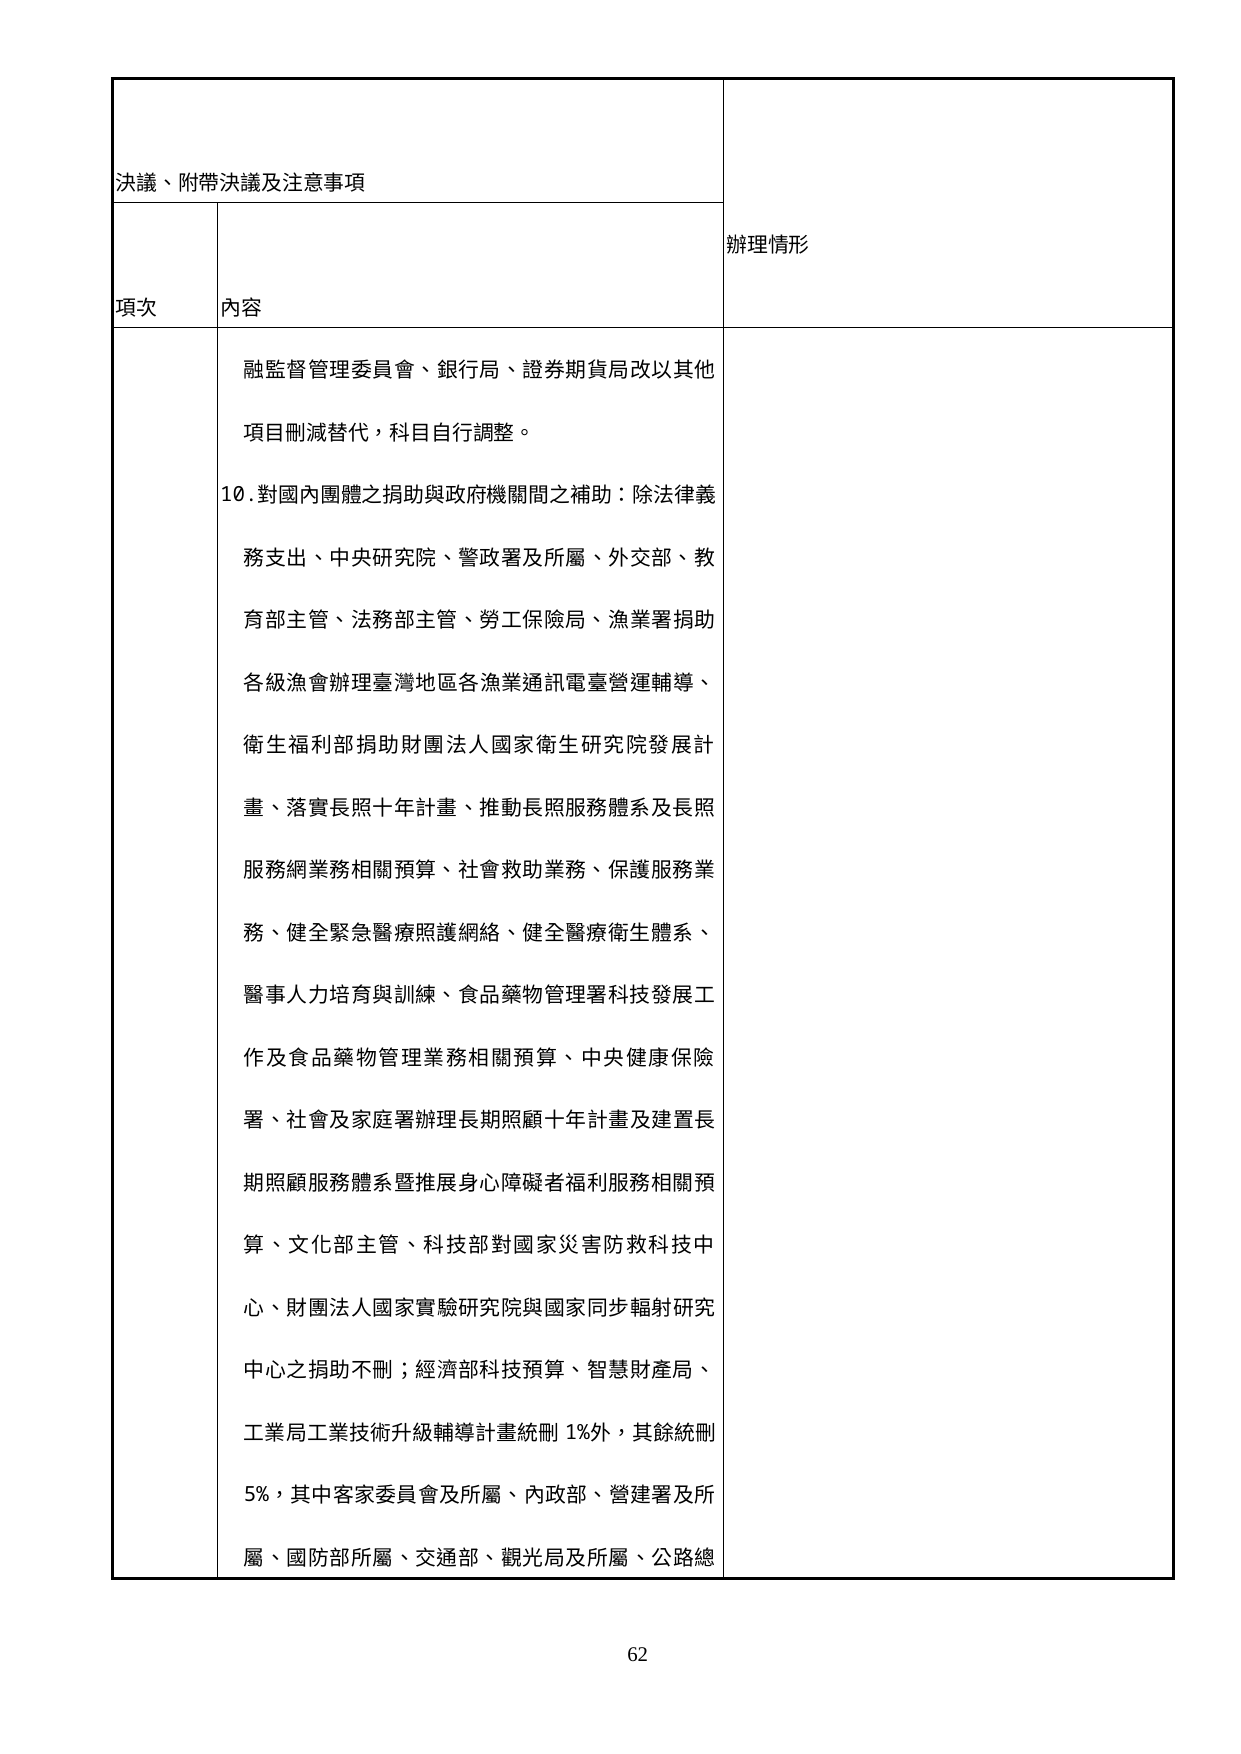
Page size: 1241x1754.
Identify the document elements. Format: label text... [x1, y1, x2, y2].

table_cell 104年度中央政府總預算案針對各機關及所屬統刪項目如下： 1.油料：統刪30%；另隨同減列交通部辦理離島載客船舶油價補貼0.07億元、公路總局辦理公共運輸油價補貼1.05億元。 2.大陸地區旅費：統刪10%。 3.委辦費：除人事行政總處、公務人力發展中心、中央選舉委員會及所屬、公務人員保障暨培訓委員會、警政署及所屬、外交部主管、教育部主管、法務部主管、勞工保險局、職業安全衛生署危險性機械及設備檢查與管理、動植物防疫檢疫局及所屬屠宰衛生檢查、畜禽藥物殘留檢測及檢疫偵測犬業務、衛生福利部落實長照十年計畫、推動長照服務體系及長照服務網業務相關預算、健全緊急醫療照護網絡、健全醫療衛生體系、醫事人力培育與訓練、推動身心障礙醫療復建網絡、社會救助業務、保護服務業務、規劃建立社會工作專業、推動性別暴力防治相關預算、食品藥物管理署科技發展工作及食品藥物管理業務相關預算、社會及家庭署辦理推展身心障礙者福利服務相關預算、文化部主管不刪；智慧財產局、工業局工業技術升級輔導計畫、標準檢驗局及所屬辦理國家度量衡標準實驗室整體運作與發展及民生化學計量標準計畫統刪1%外，其餘統刪10%，其中大陸委員會、考試院、營建署及所屬、消防署及所屬、入出國及移民署、建築研究所、國防部所屬、財政部、國庫署、交通部、中央氣象局、觀光局及所屬、運輸研究所、農業委員會、茶業改良場、疾病管制署、中央健康保險署、社會及家庭署、新竹科學工業園區管理局及所屬、中部科學工業園區管理局及所屬、保險局改以其他項目刪減替代，科目自行調整。 4.一般事務費：除中央研究院、人事行政總處及所屬、國立故宮博物院、中央選舉委員會及所屬、立法院主管、公務人員保障暨培訓委員會、國家文官學院及所屬、監察院、警政署及所屬、外交部主管、體育署、法務部主管、智慧財產局、工業局工業技術升級輔導計畫、勞工保險局、衛生福利部落實長照十年計畫、推動長照服務體系及長照服務網業務相關預算、健全緊急醫療照護網絡、健全醫療衛生體系、醫事人力培育與訓練、推動身心障礙醫療復建網絡、社會救助業務、保護服務業務、規劃建立社會工作專業、推動性別暴力防治相關預算、食品藥物管理署科技發展工作及食品藥物管理業務相關預算、中央健康保險署、社會及家庭署辦理推展身心障礙者福利服務相關預算、國軍退除役官兵輔導委員會聘用照顧服務員及護理人員相關預算不刪外，其餘統刪5%，其中總統府、國家發展委員會、國家通訊傳播委員會、公務人員退休撫卹基金監理委員會、營建署及所屬、消防署及所屬、空中勤務總隊、國防部所屬、賦稅署、臺北國稅局、高雄國稅局、北區國稅局及所屬、中區國稅局及所屬、南區國稅局及所屬、關務署及所屬、財政資訊中心、教育部、國家圖書館、國立公共資訊圖書館、國立教育廣播電臺、國立海洋科技博物館、中小企業處、交通部、民用航空局、中央氣象局、觀光局及所屬、運輸研究所、原子能委員會、放射性物料管理局、核能研究所、水土保持局、農業試驗所、林業試驗所、種苗改良繁殖場、桃園區農業改良場、花蓮區農業改良場、衛生福利部、社會及家庭署、環境檢驗所、環境保護人員訓練所、海岸巡防署主管、新竹科學工業園區管理局及所屬、證券期貨局改以其他項目刪減替代，科目自行調整。 5.軍事裝備設施、房屋建築、車輛及辦公器具、設施及機械設備養護費：除人事行政總處及所屬、國立故宮博物院、中央選舉委員會及所屬、立法院主管、公務人員保障暨培訓委員會、國家文官學院及所屬、監察院、警政署及所屬、中央警察大學設施及機械設備養護費、外交部駐外機構業務計畫、體育署、法務部主管、衛生福利部落實長照十年計畫、推動長照服務體系及長照服務網業務相關預算、保護服務業務相關預算、食品藥物管理署科技發展工作及食品藥物管理業務相關預算、海洋巡防總局艦艇歲修及機械儀器養護費不刪外，其餘統刪5%，其中國家安全會議、國史館臺灣文獻館、中央研究院、行政院、主計總處、國家發展委員會、考試院、公務人員退休撫卹基金監理委員會、內政部、營建署及所屬、消防署及所屬、入出國及移民署、國防部所屬、財政部、國庫署、賦稅署、臺北國稅局、高雄國稅局、北區國稅局及所屬、中區國稅局及所屬、南區國稅局及所屬、關務署及所屬、財政資訊中心、國家圖書館、國立公共資訊圖書館、國立教育廣播電臺、國立海洋科技博物館、交通部、民用航空局、中央氣象局、觀光局及所屬、運輸研究所、公路總局及所屬、原子能委員會、放射性物料管理局、農業委員會、水土保持局、林業試驗所、特有生物研究保育中心、漁業署及所屬、衛生福利部、疾病管制署、中央健康保險署、環境保護署、環境檢驗所、環境保護人員訓練所、海岸巡防署主管、新竹科學工業園區管理局及所屬改以其他項目刪減替代，科目自行調整。 6.國內旅費：除中央研究院、人事行政總處及所屬、國立故宮博物院、中央選舉委員會及所屬、公務人員保障暨培訓委員會、國家文官學院及所屬、監察院主管、警政署及所屬、體育署、法務部主管、工業局工業技術升級輔導計畫、衛生福利部落實長照十年計畫、推動長照服務體系及長照服務網業務相關預算、健全緊急醫療照護網絡、健全醫療衛生體系、醫事人力培育與訓練、推動身心障礙醫療復建網絡、社會救助業務、保護服務業務、規劃建立社會工作專業相關預算、食品藥物管理署科技發展工作及食品藥物管理業務相關預算、社會及家庭署辦理推展身心障礙者福利服務相關預算不刪外，其餘統刪5%，其中國史館臺灣文獻館、主計總處、國家發展委員會、考試院、內政部、營建署及所屬、消防署及所屬、役政署、入出國及移民署、空中勤務總隊、國防部所屬、賦稅署、臺北國稅局、高雄國稅局、北區國稅局及所屬、中區國稅局及所屬、南區國稅局及所屬、關務署及所屬、財政資訊中心、國家圖書館、國立公共資訊圖書館、國立教育廣播電臺、國立海洋科技博物館、交通部、中央氣象局、觀光局及所屬、運輸研究所、公路總局及所屬、原子能委員會、放射性物料管理局、農業委員會、水土保持局、衛生福利部、疾病管制署、社會及家庭署、環境保護署、環境檢驗所、環境保護人員訓練所、新竹科學工業園區管理局及所屬、檢查局、臺灣省政府改以其他項目刪減替代，科目自行調整。 7.國外旅費：除中央研究院、人事行政總處及所屬、國立故宮博物院、中央選舉委員會及所屬、立法院主管委員國會交流事務費、公務人員保障暨培訓委員會、國家文官學院及所屬、監察院、警政署及所屬、中央警察大學、外交部主管、體育署、法務部主管、衛生福利部落實長照十年計畫、推動長照服務體系及長照服務網業務相關預算、推動身心障礙醫療復建網絡、保護服務業務相關預算、食品藥物管理署科技發展工作及食品藥物管理業務相關預算、社會及家庭署辦理推展身心障礙者福利服務相關預算、文化部主管不刪外，其餘統刪5%，其中行政院、主計總處、國家發展委員會、檔案管理局、飛航安全調查委員會、客家委員會及所屬、考試院、銓敘部、公務人員退休撫卹基金監理委員會、公務人員退休撫卹基金管理委員會、審計部、內政部、營建署及所屬、消防署及所屬、役政署、入出國及移民署、建築研究所、空中勤務總隊、國防部所屬、財政部、國庫署、賦稅署、臺北國稅局、高雄國稅局、北區國稅局及所屬、中區國稅局及所屬、南區國稅局及所屬、財政資訊中心、教育部、國民及學前教育署、青年發展署、國家圖書館、國立公共資訊圖書館、國立教育廣播電臺、國家教育研究院、國立海洋科技博物館、工業局、標準檢驗局及所屬、智慧財產局、水利署及所屬、中央地質調查所、交通部、民用航空局、中央氣象局、觀光局及所屬、運輸研究所、公路總局及所屬、勞工保險局、勞動力發展署及所屬、職業安全衛生署、勞動及職業安全衛生研究所、僑務委員會、原子能委員會、輻射偵測中心、放射性物料管理局、核能研究所、農業委員會、林務局、水土保持局、農業試驗所、林業試驗所、水產試驗所、畜產試驗所、家畜衛生試驗所、特有生物研究保育中心、種苗改良繁殖場、高雄區農業改良場、漁業署及所屬、動植物防疫檢疫局及所屬、農糧署及所屬、衛生福利部、疾病管制署、中央健康保險署、社會及家庭署、環境檢驗所、環境保護人員訓練所、新竹科學工業園區管理局及所屬、中部科學工業園區管理局及所屬、南部科學工業園區管理局及所屬、檢查局、臺灣省政府、臺灣省諮議會、福建省政府改以其他項目刪減替代，科目自行調整。 8.出國教育訓練費：除中央研究院、人事行政總處及所屬、中央選舉委員會及所屬、公務人員保障暨培訓委員會、國家文官學院及所屬、警政署及所屬、外交部駐外機構業務計畫、法務部主管、食品藥物管理署科技發展工作及食品藥物管理業務相關預算、文化部主管不刪外，其餘統刪5%，其中主計總處、國家發展委員會、公平交易委員會、飛航安全調查委員會、消防署及所屬、空中勤務總隊、國防部所屬、財政部、關務署及所屬、交通部、中央氣象局、原子能委員會、核能研究所、農業委員會、農業試驗所、水產試驗所、畜產試驗所、家畜衛生試驗所、特有生物研究保育中心、種苗改良繁殖場、臺中區農業改良場、臺南區農業改良場、高雄區農業改良場、花蓮區農業改良場、衛生福利部、疾病管制署、環境保護署、檢查局改以其他項目刪減替代，科目自行調整。 9.設備及投資：除資產作價投資、中央研究院、人事行政總處及所屬、中央選舉委員會及所屬、立法院主管、公務人員保障暨培訓委員會基本行政維持、國家文官學院及所屬、監察院、審計部、警政署及所屬、中央警察大學房屋建築及設備費、外交部駐外機構業務計畫、購置駐外機構館舍計畫與汰換駐外機構公務車預算、法務部主管、勞工保險局、動植物防疫檢疫局高雄分局檢疫行政大樓興建工程、衛生福利部健全緊急醫療照護網絡、健全醫療衛生體系、醫事人力培育與訓練、社會救助業務、保護服務業務相關預算、食品藥物管理署科技發展工作及食品藥物管理業務相關預算、中央健康保險署、社會及家庭署辦理推展身心障礙者福利服務相關預算、海岸巡防署臺北港海巡基地、海洋巡防總局艦艇大修經費及強化海巡編裝發展方案不刪；科技部增撥國家科學技術發展基金統刪1%；文化部主管統刪3%；國立故宮博物院故宮南部院區籌建計畫統刪4%；教育部主管統刪7%外，其餘統刪8%，其中司法院、最高法院、最高行政法院、臺北高等行政法院、臺中高等行政法院、高雄高等行政法院、公務員懲戒委員會、法官學院、智慧財產法院、臺灣高等法院、臺灣高等法院臺中分院、臺灣高等法院臺南分院、臺灣高等法院高雄分院、臺灣高等法院花蓮分院、臺灣臺北地方法院、臺灣士林地方法院、臺灣新北地方法院、臺灣桃園地方法院、臺灣新竹地方法院、臺灣苗栗地方法院、臺灣臺中地方法院、臺灣南投地方法院、臺灣雲林地方法院、臺灣嘉義地方法院、臺灣高雄地方法院、臺灣屏東地方法院、臺灣臺東地方法院、臺灣花蓮地方法院、臺灣宜蘭地方法院、臺灣基隆地方法院、臺灣澎湖地方法院、臺灣高雄少年及家事法院、福建高等法院金門分院、福建金門地方法院、福建連江地方法院、考試院、公務人員退休撫卹基金監理委員會、內政部、役政署、國防部、財政部、賦稅署、臺北國稅局、高雄國稅局、北區國稅局及所屬、中區國稅局及所屬、南區國稅局及所屬、國有財產署及所屬、教育部、國民及學前教育署、國家圖書館、國立公共資訊圖書館、國立教育廣播電臺、國立海洋科技博物館、中央氣象局、觀光局及所屬、運輸研究所、公路總局及所屬、蒙藏委員會、農業委員會、家畜衛生試驗所、環境保護署、環境保護人員訓練所、海洋巡防總局、海岸巡防總局及所屬、金融監督管理委員會、銀行局、證券期貨局改以其他項目刪減替代，科目自行調整。 10.對國內團體之捐助與政府機關間之補助：除法律義務支出、中央研究院、警政署及所屬、外交部、教育部主管、法務部主管、勞工保險局、漁業署捐助各級漁會辦理臺灣地區各漁業通訊電臺營運輔導、衛生福利部捐助財團法人國家衛生研究院發展計畫、落實長照十年計畫、推動長照服務體系及長照服務網業務相關預算、社會救助業務、保護服務業務、健全緊急醫療照護網絡、健全醫療衛生體系、醫事人力培育與訓練、食品藥物管理署科技發展工作及食品藥物管理業務相關預算、中央健康保險署、社會及家庭署辦理長期照顧十年計畫及建置長期照顧服務體系暨推展身心障礙者福利服務相關預算、文化部主管、科技部對國家災害防救科技中心、財團法人國家實驗研究院與國家同步輻射研究中心之捐助不刪；經濟部科技預算、智慧財產局、工業局工業技術升級輔導計畫統刪1%外，其餘統刪5%，其中客家委員會及所屬、內政部、營建署及所屬、國防部所屬、交通部、觀光局及所屬、公路總局及所屬、核能研究所、桃園區農業改良場、動植物防疫檢疫局及所屬、環境保護署、新竹科學工業園區管理局及所屬改以其他項目刪減替代，科目自行調整。 11.對地方政府之補助：除法律義務支出、一般性補助款、教育部主管、法務部主管、衛生福利部落實長照十年計畫、推動長照服務體系及長照服務網業務相關預算、社會救助業務、健全緊急醫療照護網絡、食品藥物管理署科技發展工作及食品藥物管理業務相關預算、中央健康保險署、社會及家庭署辦理長期照顧十年計畫及建置長期照顧服務體系暨推展身心障礙者福利服務相關預算、文化部主管不刪外，其餘統刪5%，其中役政署、觀光局及所屬、動植物防疫檢疫局及所屬、衛生福利部改以其他項目刪減替代，科目自行調整。 12.人事費：除退休退職給付、人事行政總處退休公教人員年終慰問金調整準備、國立故宮博物院、中央選舉委員會及所屬、立法院主管（不含委員問政油料補助費）、公務人員保障暨培訓委員會、國家文官學院及所屬、監察院主管、警政署及所屬、外交部主管、體育署、法務部主管不刪；立法院主管委員問政油料補助費統刪30%外，其餘統刪1%，其中中央研究院、主計總處、公務人力發展中心、地方行政研習中心、檔案管理局、飛航安全調查委員會、公共工程委員會、司法院、最高法院、最高行政法院、臺北高等行政法院、臺中高等行政法院、高雄高等行政法院、公務員懲戒委員會、法官學院、智慧財產法院、臺灣高等法院、臺灣高等法院臺中分院、臺灣高等法院臺南分院、臺灣高等法院高雄分院、臺灣高等法院花蓮分院、臺灣臺北地方法院、臺灣士林地方法院、臺灣新北地方法院、臺灣桃園地方法院、臺灣新竹地方法院、臺灣苗栗地方法院、臺灣臺中地方法院、臺灣南投地方法院、臺灣彰化地方法院、臺灣雲林地方法院、臺灣嘉義地方法院、臺灣臺南地方法院、臺灣高雄地方法院、臺灣屏東地方法院、臺灣臺東地方法院、臺灣花蓮地方法院、臺灣宜蘭地方法院、臺灣基隆地方法院、臺灣澎湖地方法院、臺灣高雄少年及家事法院、福建高等法院金門分院、福建金門地方法院、福建連江地方法院、考試院、考選部、消防署及所屬、役政署、入出國及移民署、建築研究所、空中勤務總隊、國防部所屬、國庫署、臺北國稅局、高雄國稅局、北區國稅局及所屬、中區國稅局及所屬、南區國稅局及所屬、國有財產署及所屬、國家圖書館、國立公共資訊圖書館、國立教育廣播電臺、國立海洋科技博物館、水利署及所屬、中央地質調查所、交通部、民用航空局、中央氣象局、觀光局及所屬、運輸研究所、公路總局及所屬、勞動及職業安全衛生研究所、林務局、水土保持局、畜產試驗所、家畜衛生試驗所、茶業改良場、種苗改良繁殖場、桃園區農業改良場、臺南區農業改良場、環境保護署、環境檢驗所、環境保護人員訓練所、海岸巡防署主管、證券期貨局改以其他項目刪減替代，科目自行調整。 13.國庫署「國債付息」減列2 億元。 近來國際原油價格持續重挫，國內汽、柴油價格亦不斷下跌；日前中油再度宣布自2015年1月12日起調降各式汽、柴油價格，其中95無鉛調降為每公升24.6元，較編製104年度中央政府總預算案時按每公升35.1元編列，已有大幅差距；爰予減列104年度中央政府各機關油料費30%；另年度預算執行中，若遇油價大幅波動，則在油料用量之共同標準範圍內，各機關應依以下原則辦理，主計總處並應追蹤控管執行情形： 1.油價下跌時，按實際油價覈實列支，結餘部分並不得移為他用。 2.油價大幅上漲，致所須經費不足時，得以各機關第一預備金支應；若嚴重不敷，得申請動支第二預備金。 針對104年度中央政府總預算中有關「自由經濟示範區」相關預算共計編列75億9,945萬5,000元，包括：國家發展委員會編列1,670萬元、經濟部智慧財產局編列20萬元、行政院農業委員會編列3億8,573萬元、衛生福利部編列1億4,600萬元、經濟特別收入基金1,000萬元、桃園國際機場股份有限公司6,400萬元、臺灣港務股份有限公司34億3,715萬1,000元、航港建設基金35億3,477萬4,000元、農業特別收入基金490萬元。 經查，「自由經濟示範區規劃方案」於102年8月啟動第1階段推動計畫，自貿港區為自由經濟示範區第1階段之核心，惟推動效益卻未如預期，無法彌補我國港埠整體進出口貨物流失量，且入駐港區事業數及進用員工人數未見成長，此外，再以我國自由貿易港區歷年來入駐港區事業家數及進用員工人數觀之，推行自由貿易示範區計畫後，入駐港區事業數及進用員工人數亦未見明顯成長；另示範區104年度關鍵績效指標考核面向不足，且跨機關間衡量標準不一，有欠妥適。 另，有鑑於「自由經濟示範區規劃方案」尚未三讀通過，各部會即逕自編列該預算執行計畫，實有未當。事實上，就政府不斷宣傳國際的案例：韓國仁川自經區言之，現已證明也將面臨推動困難之困境，事實上，由於外國人移住率過低、招商不易、無法吸引國外資金流入，以及對本國企業限制過多等因素，近年來韓國各界對仁川自經區的發展狀況，出現了諸多的批判。而面對中國上海自貿區實施一年來發現，其光環不但嚴重消退，實施成效更是完全不如預期，但台灣卻為了企圖與中國對接，不斷以此推銷台灣自經區的設立優勢，用錯誤的觀念及手段，實難以帶動台灣經濟升級，更無法為台灣悶經濟注入新的成長動力，且因示範區特別條例尚未審議通過。準此，除交通部自由港區等海空港建設、國家發展委員會、經濟部、衛生福利部及行政院農業委員會等既有不涉及落實自由經濟示範區特別條例相關預算得編列執行外，其餘不得編列。 鑑於多數財團法人收入來源主要依賴政府之補助與委辦收入，或以行使公權力特定政策任務為設置目的，且各該薪資待遇均已相當優渥。因此，相關福利經費之支用更應撙節，避免造成外界觀感不佳，或有浪費政府資源之嫌。爰自104年度起，各財團法人除應比照公務人員取消交通補助費外，亦不得再發放高層主管之房屋津貼。 根據審計部102年度中央政府總決算審核報告指出，政府捐助之財團法人總計152個，基金總額高達2,423億8,298萬餘元。然諸多財團法人財源自籌能力不足，高度仰賴政府財源挹注；依決算審核結果，152個財團法人102年度營收來自政府捐補助（不含捐助基金）或委辦之金額高達近470億元，超過年度整體收入之50%。其中有60家政府捐補助及委辦經費占其年度收入比例逾50%，當中有42家超過70%，逾90%者亦不在少數。 事實上，許多財團法人或已達成設置任務，或因時空環境變遷致設立目的已不復存在，或功能重疊，或已不具實質效益……，本院審查102年度中央政府總預算案時決議：「……要求各該主管機關於6個月內針對所捐助財團法人之設置目的、工作計畫、經費運用、財務狀況、營運績效等，以及任務已達成、設立目的已不復存在或已無營運實益等之財團法人，應向立法院提出評估報告及退場計畫。」，惟迄今僅見公設財團法人不斷設置，卻未見有退場或整併者；長此以往，不僅浪費行政資源，更將形成政府財政負擔。 爰此，104年度中央政府各機關（含營業及非營業基金）應就所主管財團法人設置任務已達成、或設立目的已不復存在、或已無營運實益、或績效不彰、或性質或業務相近者，提出具體之退場或整併計畫及時程，並向立法院各該委員會報告。 公教人員保險法中訂有「眷屬喪葬津貼（最高3個月薪俸額）」，而全國軍公教員工待遇支給要點中，亦列有眷屬死亡之「喪葬補助（最高5個月薪俸額）」之生活津貼，惟該「生活津貼」之規定，並未有法源依據。 公教人員保險既已有眷屬喪葬給付，實已不須再另行由政府預算編列所謂「喪葬補助」，且補助標準還過於保險給付。其他社會保險，如「勞工保險」，亦係將眷屬死亡之喪葬津貼列入保險給付項目，而未有其他政府補助。基於該「喪葬補助」生活津貼係無償性之補助，與保險給付係立基於「保費」之交付而生之補償不同，不應以「月俸」作為補助標準，況月俸愈高者，反而獲得政府愈多之補助，亦有違常理；現行軍公教人員喪葬補助以事實發生當月之薪俸額做為補助基準尚有斟酌空間，建請行政院於6個月內檢討研議其合理性。 根據行政院主計總處訂定之「用途別預算科目分類定義及計列標準表」第一點規定「各機關應詳實按照所管費用性質，就用途別預算科目定義範圍，確定各項費用應歸屬之科目」。惟查部分機關或對定義範圍未盡清楚，或有明知卻仍未照規定歸類之蓄意，例如，明知須列為委辦費，卻以委辦費每年均會被立法院統刪為由，將相關經費改列為「一般事務費」；或明知實際用途為補助，須於預算書中表列，並於機關網站上揭露，卻以「分攤」經費為由改列為「一般事務費」，逃避監督。爰要求行政院應通令各機關單位確實依照所訂標準編製預算，主計單位並應盡預算編審之責，確實審核；日後經查出有未依規定編製預算者，機關單位首長、相關人員應予懲處。 由於各界對於政府部門帶頭使用派遣人力多所撻伐，行政院於99年即鼓勵行政部門辦理勞務採購時，應優先評估以勞務承攬方式辦理；但從行政院各部會及所屬進用之承攬人力的工作內容觀之，多數工作要派機構仍須直接行使指揮監督權，而各部會卻為配合行政院降低派遣勞工人數之要求，特意忽略派遣與承攬之差別，導致派遣人力人數雖然降低，但勞務承攬卻不斷增加之怪象。 經查，依民法規定：承攬謂當事人約定，一方為他方完成一定之工作，他方俟工作完成，給付報酬之契約，在承攬業者依承攬契約而指派所屬勞工（擔任履行輔助人）至定作人處提供勞務之場合；勞動承攬外觀上似乎與勞動派遣相近，但二者間主要差異在於：承攬業者並未將指揮監督權讓與定作人，而勞動派遣部分，要派機構則可直接指揮監督使用派遣勞工。 勞動部為勞政最高主管機關，未明確定義派遣及承攬造成各界多有誤解，已屬失職；而行政院對勞務承攬不斷增加之怪象，非但視而不見，且昧於事實，放任各部會將應運用勞動派遣人力之事項，任意以勞動勞務承攬為之，尤屬不該。 爰要求行政院應： 1.責成勞動部明確定義勞動派遣與勞務承攬，並提出相關檢討報告及改善計畫與具體實施期程。 2.責成勞動部會同人事行政總處，訂定「行政院運用勞動派遣及勞務承攬之應行注意事項」。 3.於104年度起逐步要求各部會通盤檢討勞務採購時勞動派遣及勞務承攬人力運用之需求。 4.依勞動部之定義，於105年度起中央政府總預算書內明列勞動派遣及勞務承攬人力實際運用情況。 依據職業安全衛生法第6條第1項第14款明文規定，雇主應針對防止為採取充足通風、採光、照明、保溫或防濕等引起之危害，提供勞工必要的安全衛生設備及措施。同法第26條亦規定，事業單位以其事業之全部或一部分交付承攬時，應於事先告知該承攬人有關事業工作環境、危害因素既本法及有關安全衛生規定應採取之措施。 查承攬立法院院區清潔廠商第一社會福利基金會卻只提供員工短袖制服，即便寒流低溫特報，員工在戶外低氣溫環境工作只能自行添加薄長袖衣物於短袖衣服內，與其他在院區內行走身著保暖外套其他人員相較保暖性不足。顯然，立法院與基金會要求員工於低氣溫戶外工作，基金會未提供任何禦寒保護措施，立法院也未善盡告知督促之責任。 次查政府採購網統計資訊，第一社會福利基金會亦承攬多家公家機關清潔勞務採購案，包含監察院、科技部、高速公路局北區工程處、衛生福利部國民健康署等等中央政府機關單位。 為避免基層勞工因工作遭逢職業傷病，政府機關應依職業安全衛生法，善盡事業單位督促承攬商符合相關法令之責任，爰要求各政府機關應優先督促清潔勞務承攬商針對戶外工作之員工提供防風保暖之制服。 行政院消費者保護委員會自101年被前行政院長江宜樺降級為行政院消費者保護處後，功能不彰，未能確實保護消費者，在歷次食安風暴中，也未能發揮領頭羊角色保護消費者權益、提出團體訴訟，顯見當初行政院組改決策之不當。尤其現行產業類別多元、消費項目與爭議更是日新月異，消費者保護法裡的定型化契約範本早已不符時代所需，許多民眾根本不知道消費者保護法能申訴及調解消費爭議，遠不如媒體的爆料專線。爰要求行政院應強化消費者保護處職能，並與食安辦公室定期溝通協調，定期就特定產品稽查，以維護消費者權益。 行政院各部會每年皆編列龐大數額之捐、補助費，有的部會之捐、補助費幾乎占其整體預算九成。其中有為數不少的捐、補助費，係對團體及私人補助，惟如此龐大金額之預算，許多部會及所屬卻未於官方網站設有專區，致民眾及團體無法簡便查詢到所需之申請捐、補助費規定，而經常錯失申請時機，甚或因不知有相關捐、補助費，致使本身權益受損。為便利人民共享及公平利用政府資訊，保障民眾知的權利，爰要求行政院及所屬應要求各部會應將「申請捐、補助費用之相關辦法」列入網頁「政府資訊公開」專區內，以利民眾查閱。 行政院於93年為建立公報制度，統一刊載行政院及所屬各機關涉及人民權益之法令等重要事項，以達政府資訊主動公開及保障人民權益之目的，特發行「行政院公報」，並建置「行政院公報資訊網」。惟查該網站部分法規命令、行政規則等修正發布之資訊，並未檢附條文總說明及對照表，人民難以得知政府機關修正之理由與必要性。爰要求行政院公報未來刊載法規，應一併檢附條文總說明及對照表，以便利人民共享及公平利用政府資訊，保障人民知的權利，增進人民對公共事務之瞭解、信賴及監督，並促進民主參與。 為避免濫用政府預算播送形象廣告違反行政中立原則並影響選舉公平，總統副總統任期屆滿前一年內，政府政令宣導廣告應限於社會治安維護、交通秩序疏導、災害防救、傳染病防治、環境保護、節約能源或新法令及政策實施等之宣導廣告，不得播送其他政治性宣導廣告。鑑於原住民族及離島等地區因地理環境特殊，受限於交通不便，醫療資源及健康照護服務相較台灣本島，普遍有不充足與不完善之情形。為使該等地區民眾獲得平等之完善醫療與照顧，104年度中央政府總預算案中有關「原住民族及離島地區醫療、照護、保健相關服務所需及資源建置之相關預算」，請行政院責成主計總處及相關機關覈實配賦額度。 有鑑於臺大醫院兒童醫院已於103年8月1日正式開幕，肩負國家社會大眾之深刻期望，基於兒童是國家未來的重要棟樑，其健康代表著國家未來的競爭力，惟面對少子化問題日益嚴重的台灣，兒童健康問題卻仍未受到政府高度重視。基此，為落實臺大醫院兒童醫院提供國家級兒童醫療服務、研究及教學之任務，特建請教育部與衛生福利部自104年度起，應於業務計畫中，匡列預算納入兒童醫學相關研究主題（例如：一般兒科教學研究、兒童急診教學研究、兒童不當對待（虐待）教學研究、兒童健康褔祉指標教學研究、兒童社區醫學教學研究、青少年醫學教學研究……等等相關研究），並提撥一定比例預算、專款專用做為兒童醫院之臨床教學研究用途，以培養我國兒童醫療與保健人才、照顧轉診難症兒童，及增進我國兒童健康及福祉，並提高我國兒童醫療照顧水準，落實臺大醫院兒童醫院捍衛國家兒童健康之使命。 中華民國104年度中央政府總預算案，有關公務部分各單位預算之審查，歲入、歲出之各款、項、目涉及附屬單位預算營業及非營業部分（如營業盈餘或作業賸餘繳庫等項目），審查報告本應予「暫照列，俟附屬單位預算審議確定，再行調整。」惟倘委員會在審查時，已就該部分預算作成實質上之增刪調整或相關決議，審查總報告仍應尊重委員會審查結果，並予照列。 台灣糖業股份有限公司、台灣中油股份有限公司、台灣電力股份有限公司、台灣自來水股份有限公司四家公司100年度經營績效獎金適用96年修正之「經濟部所屬事業經營績效獎金實施要點」辦理。 附屬單位預算涉及本署應辦部分 通案決議部分 經查「政府資訊公開法」第七條規定，略以：下列政府資訊，除依第十八條規定限制公開或不予提供者外，應主動公開……五、施政計畫、業務統計及研究報告。……前項第五款所稱研究報告，指由政府機關編列預算委託專家、學者進行之報告或派赴國外從事考察、進修、研究或實習人員所提出之報告。 又查，本院審查96年度中央政府總預算案通過之通案決議：(八)自96年度起，中央各行政單位應依「政府資訊公開法」第七條規定，應將預算及決算書、由政府編列預算所完成之研究報告等在網上公布，供全民查閱、(十)鑑於政府資訊公開法已於民國94年12月28日公布施行，各政府機關均應主動公開其行政資訊，爰建議於各機關之入口網站增加「政府資訊公開」之單一窗口，使政府資訊更為公開透明，讓民眾更方便參與政府之政策。而行政院及所屬各機關每年度皆編列龐大預算，委託相關研究單位進行研究計畫，但其中卻有極多研究結果並未主動公開，且常以政府資訊公開法第十八條規定為由，限制公開甚至不予提供，但此種作法，恐將影響民眾查詢之便利性，且有政府部門刻意製造民眾參與政府政策之障礙之嫌。綜上，爰要求行政院及所屬各機關： 1.限制公開甚至不予提供之委託研究計畫，應將不適合公開之部分去除後，仍應於官網之政府資訊公開。 2.應針對研究報告進行盤點，且日後應依相關法規及立法院決議主動公開。 分組審查決議部分 法務部鑑於人道，對陳前總統水扁成立醫療鑑定小組，是否可以保外就醫，我們希望基於人道精神，對凡是現在監獄服刑之受刑人如患有重疾者，應一體適用，從寬認定保外就醫。 「法務部矯正機關作業基金收支保管及運用辦法」第5條規定：「本基金之用途如下：(1)擴充及改良各項作業設備之支出。(2)銷貨、勞務成本之支出。(3)收容人因作業發生傷病、死亡之慰問金。(4)依法提撥補助、獎勵之支出。(5)收容人技能訓練之支出。(6)補助收容人及其家屬醫療、教育及生活照顧之支出。(7)補助犯罪被害人及其家屬醫療、教育及生活照顧之支出。(8)管理及總務支出。(9)其他有關支出。」其中，有關改善收容人醫療、生活設施及技訓設備、補助收容人疾病醫療費用，以及收容人沐浴及炊場所需燃料等經費，應回歸法務部矯正署公務預算，不應再於該基金編列之。爰建請法務部應儘速研議修正「法務部矯正機關作業基金收支保管及運用辦法」。 二、分組審查決議部分： 行政院主管涉及本署應辦部分 妥善運用預算法第4條所列之非營業特種基金，有助於提升行政效率、提供特定政事穩固的財務規模與衡平不同社會價值。惟我國非營業特種基金數目繁多，非但未配合中央政府組織改造予以檢討，其收支更時有違反預算法或替代普通基金而形成所屬機關「小金庫」等情事。矧非營業特種基金之舉借，近年對我國財政紀律產生嚴重影響。爰要求行政院於1個月內，要求各部會檢討所屬非營業特種基金之必要性，並於提送105年中央政府總預算時，說明非營業特種基金整併成果及規劃。 鑑於台灣市場資訊規模遠遜於國外，而國外軟體經常以適合其國內發展之軟體直接套用於國外購買者，並未能實際符合我國實際需求，殷鑑於此，政府應積極獎勵國內軟體業的發展，制定相關方案；目前僅有經濟部為了扶植協助國內軟體產業免於國際大廠的扼殺，已於2014年8月成立軟體採購平台，目的是要讓國內軟體業能在面對國際廠商時有更多的條件可以有平等交流的空間與機會；鑑於國內軟體產業面臨的環境較為惡劣，以及資安軟體產品事涉防護國家安全性質，行政機關在購買資安通訊產品時，應優先採購國內產品，以扶植國內軟體產業之發展，利於提升企業競爭力，也能鼓勵優秀人才留在國內。 司法及法制委員會歲入涉及本署應辦部分 104年度各地方法院檢察署（以下簡稱各地檢署）於「罰款及賠償收入─沒入及沒收財物」科目下，編列緩起訴處分金計13億2,257萬7,000元及認罪協商判決金計3,395萬6,000元，合計13億5,653萬3,000元。經查，104年度所編列緩起訴處分金及認罪協商判決金收入，均低於先前年度實際收入金額，考量近年來該等指定支付金額呈逐年成長趨勢，104年度所編相關收入預算數顯有偏低之虞，應確實依刑事訴訟法規定辦理。 依據103年6月4日修正公布之刑事訴訟法相關規定，緩起訴處分金及認罪協商判決金之全部收支，應納入政府預算體系，該等收入應全數由各地檢署編列歲入預算繳庫。然各地檢署於104年度「罰款及賠償收入─沒入及沒收財務」編列之緩起訴處分金及認罪協商判決金相關收入預算數總計13億5,653萬3,000元，雖已高於102年度決算數及103年度法定預算數；惟以歷年來緩起訴處分金及認罪協商判決金指定支付國庫、公益團體、地方自治團體之總金額觀之（如下表），該等指定支付金額已由96年度之9億1,785萬元，逐年成長至101年度之17億6,528萬元、102年度之18億8,945萬元，除每年度成長率介於3%至37%之間外，自100年度起，每年更呈數億元之增加趨勢。顯見104年度相關收入預算有低估之嫌，爰要求各地方法院檢察署應予檢討改進。 96至102年度緩起訴處分金及認罪協商判決金指定支付金額一覽表 單位：新臺幣千元 據財政部國有財產署提供之資料，截至103年6月底止，法務部及所屬機關經管宿舍共計4,005戶，其中低度利用戶數727戶，比重近二成；且依法務部統計資料，截至102年底止，法務部及所屬機關經管宿舍共計3,966戶，包含首長宿舍32戶、多房間及單房間職務宿舍各2,213戶及1,418戶、眷屬宿舍303戶，其中空置待借用宿舍為首長宿舍7戶、多房間及單房間職務宿舍分別為490戶及330戶，共計827戶仍空置待借用，比重逾二成，足見未能妥適運用宿舍資源。且法務部主管之104年度預算案編列宿舍修繕費894萬3,000元，以及租賃房舍181戶之租金預算5,180萬5,000元，可知104年度宿舍修繕費及宿舍租金共需6,074萬8,000元，對照宿舍管理費歲入預算僅編列757萬9,000元，亦有欠合理。爰此，要求法務部及所屬應檢討現行收取宿舍管理費偏低不足以支應宿舍修繕費之情況，並強化宿舍資源之有效運用，以節省國庫支出。 法務部主管「其他收入─雜項收入─其他雜項收入」科目下，編列借用宿舍者扣回房屋津貼1,905萬4,000元及宿舍管理費757萬9,000元，合計2,663萬3,000元。惟查，法務部及所屬機關經管宿舍中，有近二成低度利用及不乏空置待借用情事，且收取宿舍管理費偏低，已不敷支應宿舍修繕費，加以尚有部分檢察機關另編列預算支應檢察官職務宿舍租金，實有欠當，應檢討收費標準及閒置待用宿舍之運用。 法務部主管 法務部各檢察署第2目「檢察業務」合計5億9,650萬6,000元，凍結十分之一，並就以下5項提案理由，向立法院司法及法制委員會報告並經同意後，始得動支。 1.長久以來，民眾對法官與檢察官處理案件之公平公正性觀感不佳，依據國立中正大學犯罪研究中心103年上半年度全國民眾犯罪被害暨政府維護治安施政滿意度調查，針對「民眾對檢察官審理案件公平公正性的觀感」之調查結果，103年上半年度對於檢察官「不相信」及「完全不相信」的比例雖較102年的76.7%略有降低，但仍高達71%，對於本委員會一再要求法務部檢討民眾對於檢察官濫權起訴、問案態度偏頗、特定偏見等情形之改善顯然未積極督導各檢察署落實執行。俟法務部提出具體改善措施之專案報告再決定動支。 2.我國檢察官與法官固然均具有應中立客觀以發現真實、保障人權之義務，然刑事訴訟制度歷經十餘年之修正，已更明顯的朝向當事人進行方向發展，且檢察官仍帶有一定程度之行政官色彩，受檢察一體之拘束，審檢角色差距將日漸擴大。 現行制度下，檢察署組織依附於《法院組織法》，而檢察官人事制度準用《法官法》。而法曹養成亦有「審檢不分訓」、注重期別等問題；另外，檢察系統獨特之檢察一體亦需搭配書面指揮制度，始可明確達到基層檢察官與具指揮監督權之長官權責相符。為進一步落實審檢分立原則，並確立檢察官職權行使之依據及其定位，法務部實有必要儘速研擬《檢察署組織法》及《檢察官法》。 爰請法務部提出《檢察署組織法》及《檢察官法》草案是否可行之評估報告，並就《法院組織法》第92條明定之「書面指揮制度」具體執行情況提出說明及統計數據，向立法院司法及法制委員會及提案委員報告經同意後，始得動支。 3.鑑於近年來檢察官濫行起訴、上訴、限制人身自由等問題漸受重視，監察院公布之監察成果，多次指出檢警多項重大瑕疵，包括破壞案發現場、刑求逼供、疲勞訊問、疏未蒐集及隱匿重要證據、未遵守標準作業程序，及刑事訴訟法第2條「於被告有利不利之情形均應注意」之規範等，不但影響司法信譽，更嚴重侵害人民權益。 又立法院司法及法制委員會曾多次通過提案，要求法務部研擬檢察官濫行起、上訴之具體行政管考或其他措施，迄今均無下文；法務部雖聲稱將了解各該起、上訴情形，卻又僅以「法律見解不一」一語帶過，無異於認為檢察官起、上訴被法院駁回，全部都是法院的問題，不需設計內部管控機制。監察院多次指出檢察官辦案未依照標準作業流程、隱匿證據等問題，顯見法務部對上述濫權或疏失情形，並不重視。 爰請法務部針對檢察官濫用起訴、上訴、不起訴及強制處分等裁量權之情形，歸納類型並建立判斷標準及具體之究責、管考措施，並向立法院司法及法制委員會及提案委員報告經同意後，始得動支。 4.101年法務部成立「逐步廢除死刑研究推動小組」，並於新聞稿中肯認廢除死刑是法務部終極目標，雖因社會尚未達成共識而未推行相關法案，但揭示小組成立目的係就廢除死刑議題凝聚民意共識、消弭民眾疑慮並進而研擬規劃配套措施及死刑替代方案。又法務部早在96年即已委託中研院做成「廢除死刑暨替代方案之研究」報告，卻未見有任何進一步的政策研擬及制訂，甚為可惜。 爰請法務部就前揭各項問題規劃政策推動方向及提出具體措施，並向立法院司法及法制委員會及提案委員報告，經同意後，始得動支。 5.最高法院檢察署104年度歲出預算第2目「檢察業務」項下編列5,965萬6,000元，預期發揮檢察功能，達到除奸發伏，確保人民權益及社會安寧。惟經查，台灣司法錯／誤判之情況頻仍，打擊民眾對司法信心，並損害人民基本法益。依《刑事訴訟法》第2條規定，實施刑事訴訟程序之公務員，就該管案件，應於被告有利及不利之情形，一律注意；再依同法第427條，檢察官得為受判決人之利益聲請再審。因此，如何確保每一位遭司法定罪之被告確屬有罪，不讓無辜被告冤枉入獄，亦是檢察官之職責所在。 近來科技日新月異，隨著DNA鑑定技術之進步，有越來越多無辜被告重獲平反，國外也陸續開始由官方建立刑事案件覆審機制，找出誤判案件，為被告爭取平反。以美國費城為例，美國費城檢察署即於今年4月成立專案小組，專司調查可能誤判的案件，並展開定罪後救濟。紐約郡檢察署、達拉斯郡檢察署等，也成立Conviction Integrity Unit（完善定罪小組）調查可能遭誤判的確定案件，以維持刑事體系之正當性，區分真正罪犯並讓無辜者獲得平反。 反觀我國，江國慶案、蘇建和案等三人、陳龍綺案等冤案得以平反，均係在民間團體之集結協助下經歷十餘年之奮鬥，始能盼得遲來的正義，而仍有不知其數之無辜被告申冤無門。為確保司法正義之實現，不讓無辜被告求助無門，我國檢察體系實有必要引進國外經驗，建立前述公正客觀的刑事案件覆審機制，調查探究冤獄誤判背後所造成之原因，並尋找能有效改善錯誤定罪的補救途徑以及預防對策。 爰請法務部成立「刑事案件覆審小組」並研擬具體覆審標準，向立法院司法及法制委員會報告及提案委員報告，經同意後，始得動支。 立法院決議獎金之發放「應以法律明定」，法務部及所屬機關編有獎勵工作人員之「其他業務獎金」部分，請人事行政總處及銓敘部儘速研擬提出獎金法制化之法案，送立法院審議。 法務部主管104年度編列查緝毒品、毒品犯罪防制、毒品危害防制等業務所需經費及差旅費計4,271萬3,000元，鑑於我國毒品犯罪人數高居各類罪名之首位，且毒品成癮性高，不易根治，隨著時間推移，毒品犯罪人數增加，而目前毒品犯罪有8成集中於24歲至49歲之青壯年，一旦毒品犯罪年齡下降，將影響國人健康、社會安定及下一代之成長。爰此，要求法務部調查局與各地檢署應積極進行毒品犯罪之查緝活動，截斷毒品來源，以有效遏阻防範國內毒品犯罪。 [218, 328, 723, 1577]
table_header 決議、附帶決議及注意事項 [114, 80, 723, 202]
table_cell 第二項 第三項 第四項 第五項 第六項 第七項 第八項 第九項 第十項 第十一項 第十二項 第十三項 第十四項 第十五項 第十六項 第十七項 第十八項 第八項 第三項 第五項 第十七項 第二十四項 第一項 第二項 第三項 第四項 第一項 第二項 第三項 [114, 328, 217, 1577]
table_cell 項次 [114, 203, 217, 327]
table_header 辦理情形 [724, 80, 1172, 327]
table_cell [724, 328, 1172, 1577]
table_cell 內容 [218, 203, 723, 327]
